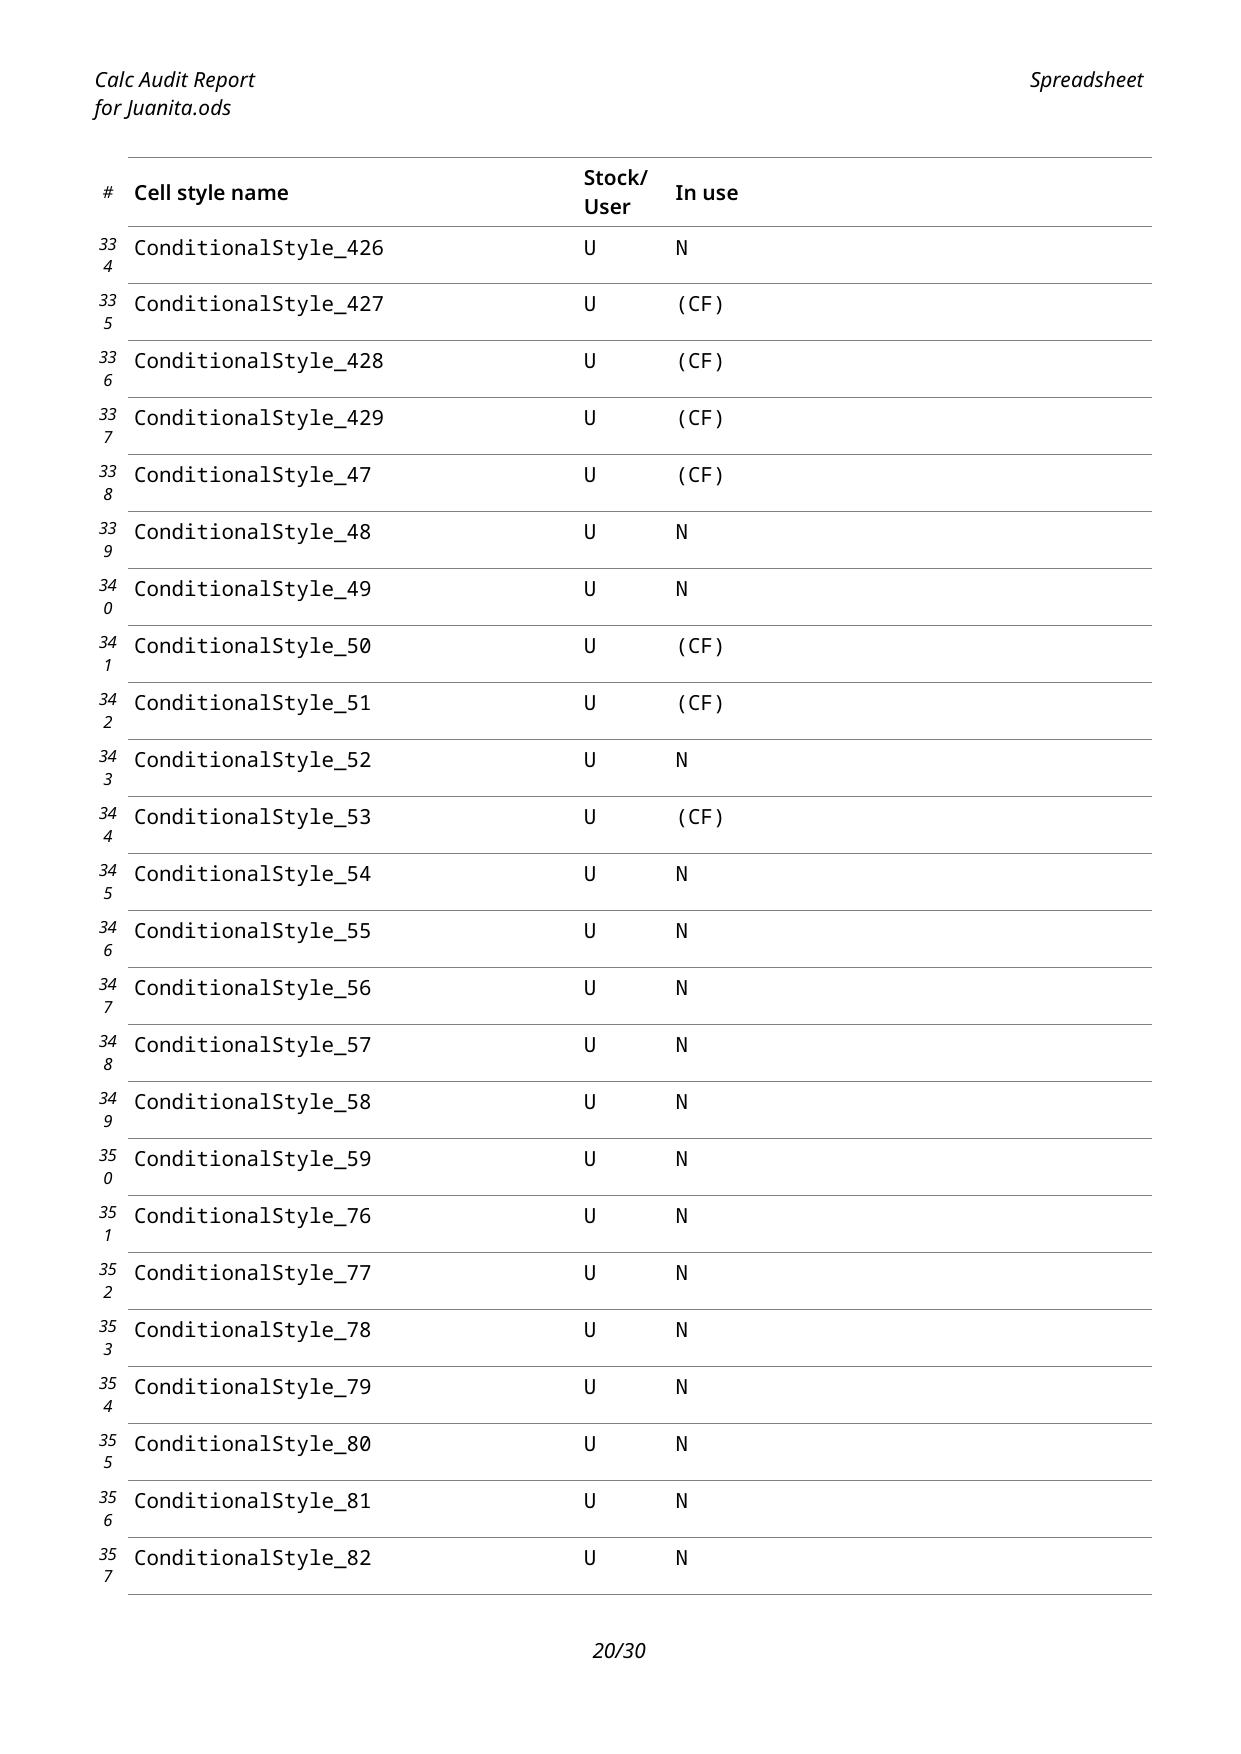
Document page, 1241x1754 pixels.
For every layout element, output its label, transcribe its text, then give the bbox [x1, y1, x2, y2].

table_cell U [578, 512, 670, 568]
table_cell U [578, 1253, 670, 1309]
table_cell ConditionalStyle_429 [128, 398, 578, 454]
table_cell U [578, 1082, 670, 1138]
table_cell 349 [89, 1081, 128, 1138]
table_cell U [578, 740, 670, 796]
table_cell ConditionalStyle_49 [128, 569, 578, 625]
table_cell U [578, 398, 670, 454]
table_cell N [670, 512, 1152, 568]
table_header # [89, 157, 128, 226]
table_cell U [578, 683, 670, 739]
table_cell N [670, 1424, 1152, 1480]
table_cell N [670, 227, 1152, 283]
table_cell 342 [89, 682, 128, 739]
table_cell N [670, 569, 1152, 625]
table_cell ConditionalStyle_81 [128, 1481, 578, 1537]
table_cell ConditionalStyle_47 [128, 455, 578, 511]
table_cell U [578, 455, 670, 511]
table_cell U [578, 1310, 670, 1366]
table_cell N [670, 1253, 1152, 1309]
table_cell U [578, 1424, 670, 1480]
table_cell ConditionalStyle_82 [128, 1538, 578, 1594]
table_cell (CF) [670, 683, 1152, 739]
table_cell N [670, 1538, 1152, 1594]
table_cell 336 [89, 340, 128, 397]
table_cell 346 [89, 910, 128, 967]
table_cell 337 [89, 397, 128, 454]
table_cell ConditionalStyle_77 [128, 1253, 578, 1309]
table_cell 343 [89, 739, 128, 796]
table_cell ConditionalStyle_79 [128, 1367, 578, 1423]
table_cell N [670, 1025, 1152, 1081]
table_cell U [578, 341, 670, 397]
table_cell 354 [89, 1366, 128, 1423]
table_cell 339 [89, 511, 128, 568]
table_cell ConditionalStyle_59 [128, 1139, 578, 1195]
table_cell U [578, 854, 670, 910]
table_cell N [670, 1367, 1152, 1423]
table_cell N [670, 911, 1152, 967]
table_header Stock/User [578, 158, 670, 226]
table_cell U [578, 1139, 670, 1195]
table_cell U [578, 569, 670, 625]
table_cell 341 [89, 625, 128, 682]
table_cell N [670, 1310, 1152, 1366]
table_cell ConditionalStyle_55 [128, 911, 578, 967]
table_cell 353 [89, 1309, 128, 1366]
table_header Cell style name [128, 158, 578, 226]
table_cell U [578, 1196, 670, 1252]
table_cell ConditionalStyle_427 [128, 284, 578, 340]
table_cell N [670, 1481, 1152, 1537]
table_cell ConditionalStyle_80 [128, 1424, 578, 1480]
table_cell 334 [89, 226, 128, 283]
table_cell ConditionalStyle_78 [128, 1310, 578, 1366]
table_cell ConditionalStyle_50 [128, 626, 578, 682]
table_cell ConditionalStyle_426 [128, 227, 578, 283]
table_cell (CF) [670, 626, 1152, 682]
table_cell 338 [89, 454, 128, 511]
table_cell 348 [89, 1024, 128, 1081]
table_cell 347 [89, 967, 128, 1024]
table_cell ConditionalStyle_58 [128, 1082, 578, 1138]
table_cell ConditionalStyle_428 [128, 341, 578, 397]
table_cell U [578, 968, 670, 1024]
table_cell U [578, 1025, 670, 1081]
table_cell N [670, 1139, 1152, 1195]
table_cell ConditionalStyle_48 [128, 512, 578, 568]
table_cell ConditionalStyle_56 [128, 968, 578, 1024]
table_cell U [578, 227, 670, 283]
table_cell 355 [89, 1423, 128, 1480]
table_cell U [578, 284, 670, 340]
table_cell N [670, 968, 1152, 1024]
table_cell 350 [89, 1138, 128, 1195]
table_cell N [670, 1082, 1152, 1138]
table_cell (CF) [670, 284, 1152, 340]
table_cell U [578, 1367, 670, 1423]
table_cell U [578, 1538, 670, 1594]
table_cell (CF) [670, 797, 1152, 853]
table_cell 345 [89, 853, 128, 910]
table_cell 357 [89, 1537, 128, 1594]
table_header In use [670, 158, 1152, 226]
table_cell ConditionalStyle_53 [128, 797, 578, 853]
table_cell 340 [89, 568, 128, 625]
table_cell U [578, 1481, 670, 1537]
table_cell ConditionalStyle_57 [128, 1025, 578, 1081]
table_cell N [670, 1196, 1152, 1252]
table_cell U [578, 626, 670, 682]
table_cell 351 [89, 1195, 128, 1252]
table_cell (CF) [670, 341, 1152, 397]
table_cell ConditionalStyle_54 [128, 854, 578, 910]
table_cell U [578, 797, 670, 853]
table_cell 335 [89, 283, 128, 340]
table_cell ConditionalStyle_51 [128, 683, 578, 739]
table_cell N [670, 740, 1152, 796]
table_cell 352 [89, 1252, 128, 1309]
table_cell (CF) [670, 455, 1152, 511]
table_cell 344 [89, 796, 128, 853]
table_cell ConditionalStyle_52 [128, 740, 578, 796]
table_cell 356 [89, 1480, 128, 1537]
table_cell ConditionalStyle_76 [128, 1196, 578, 1252]
table_cell (CF) [670, 398, 1152, 454]
table_cell N [670, 854, 1152, 910]
table_cell U [578, 911, 670, 967]
